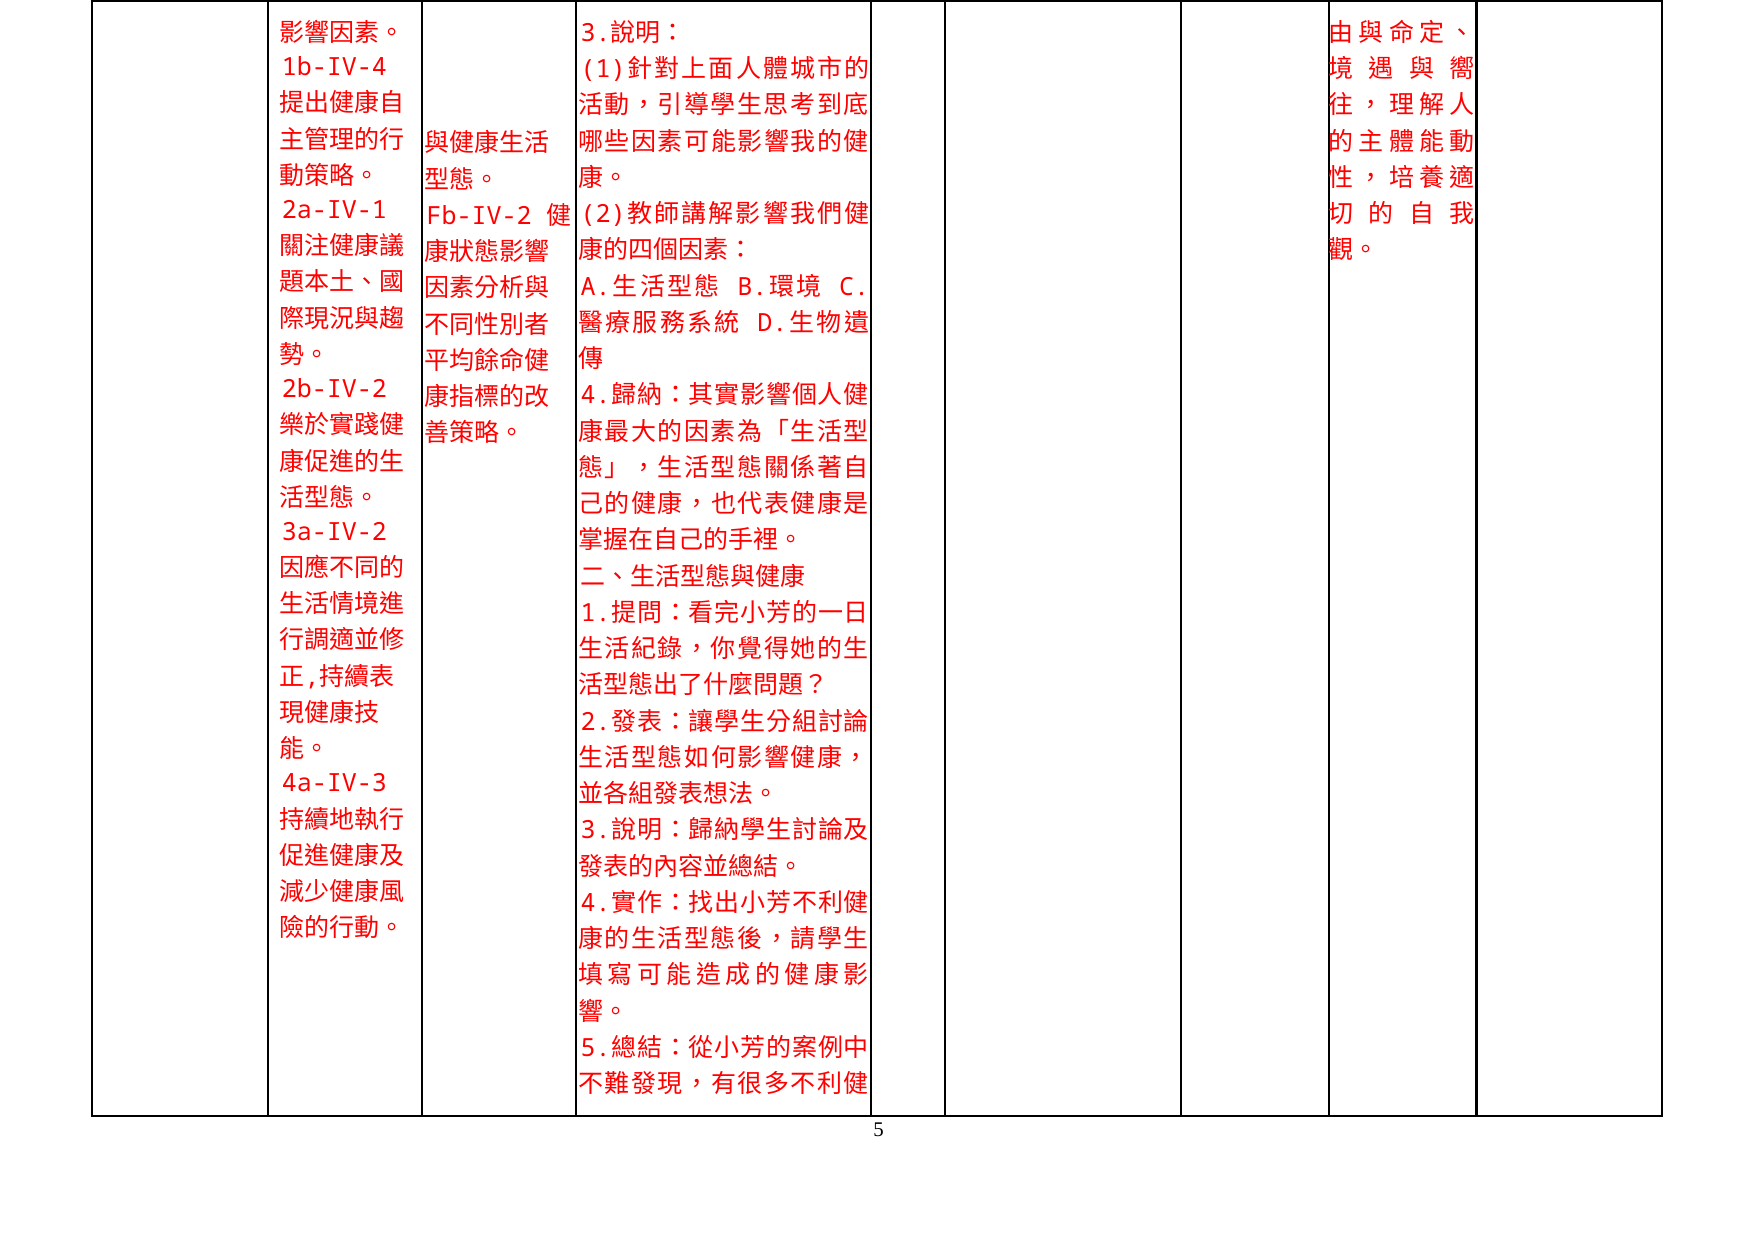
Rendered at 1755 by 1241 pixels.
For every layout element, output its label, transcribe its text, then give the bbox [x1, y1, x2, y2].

table_cell [93, 2, 267, 1115]
table_cell [1182, 2, 1328, 1115]
table_cell [872, 2, 944, 1115]
table_cell 由與命定、境遇與嚮往，理解人的主體能動性，培養適切的自我觀。 [1330, 2, 1475, 1115]
table_cell [946, 2, 1180, 1115]
table_cell 3.說明： (1)針對上面人體城市的活動，引導學生思考到底哪些因素可能影響我的健康。 (2)教師講解影響我們健康的四個因素： A.生活型態 B.環境 C.醫療服務系統 D.生物遺傳 4.歸納：其實影響個人健康最大的因素為「生活型態」，生活型態關係著自己的健康，也代表健康是掌握在自己的手裡。 二、生活型態與健康 1.提問：看完小芳的一日生活紀錄，你覺得她的生活型態出了什麼問題？ 2.發表：讓學生分組討論生活型態如何影響健康，並各組發表想法。 3.說明：歸納學生討論及發表的內容並總結。 4.實作：找出小芳不利健康的生活型態後，請學生填寫可能造成的健康影響。 5.總結：從小芳的案例中不難發現，有很多不利健 [577, 2, 870, 1115]
table_cell 與健康生活型態。 Fb-IV-2 健康狀態影響因素分析與不同性別者平均餘命健康指標的改善策略。 [423, 2, 575, 1115]
table_cell 影響因素。 1b-IV-4 提出健康自主管理的行動策略。 2a-IV-1 關注健康議題本土、國際現況與趨勢。 2b-IV-2 樂於實踐健康促進的生活型態。 3a-IV-2 因應不同的生活情境進行調適並修正,持續表現健康技能。 4a-IV-3 持續地執行促進健康及減少健康風險的行動。 [269, 2, 421, 1115]
table_cell [1478, 2, 1661, 1115]
